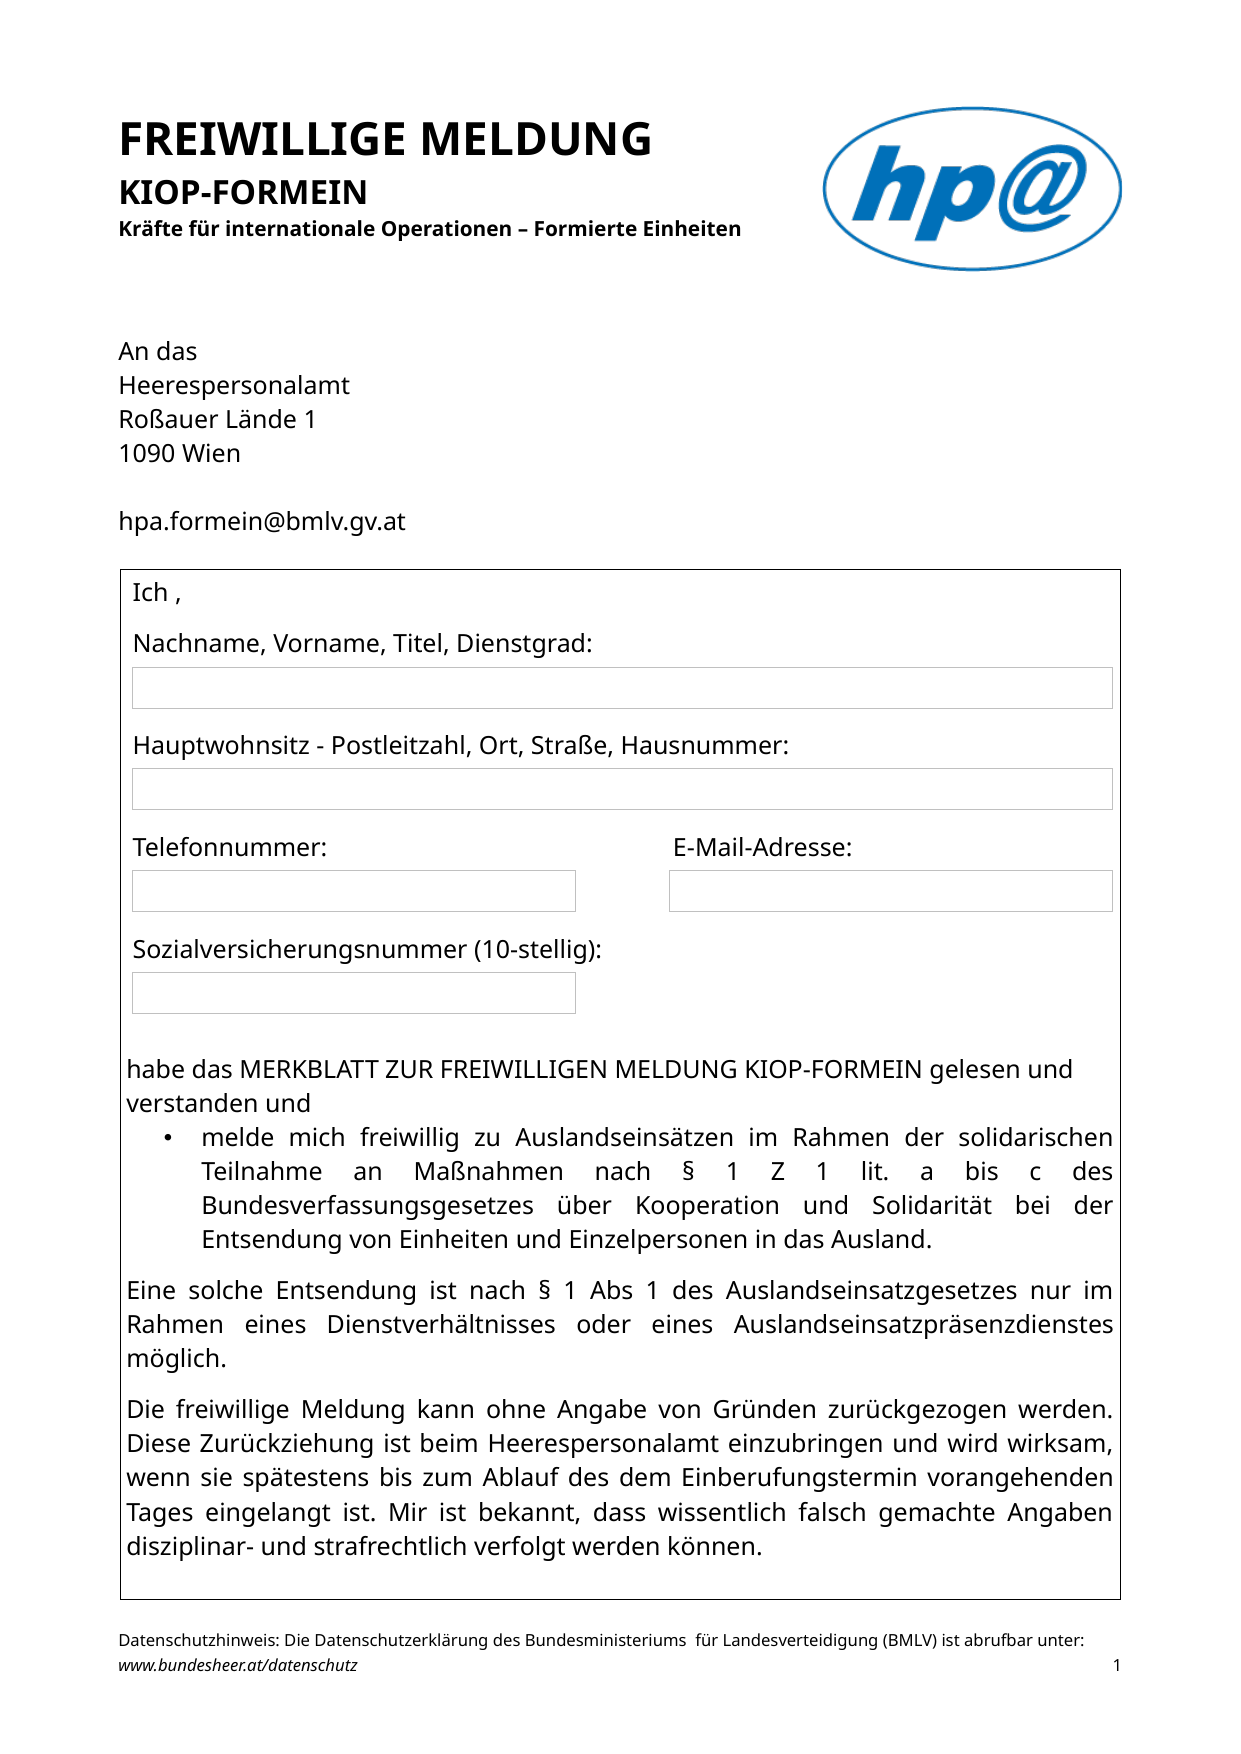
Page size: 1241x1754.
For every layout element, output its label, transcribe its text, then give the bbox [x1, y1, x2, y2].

text Roßauer Lände 1 [118, 401, 1122, 436]
text hpa.formein@bmlv.gv.at [118, 504, 1122, 538]
text FREIWILLIGE MELDUNG [118, 106, 822, 169]
text Kräfte für internationale Operationen – Formierte Einheiten [118, 214, 822, 242]
text An das [118, 333, 1122, 367]
text Heerespersonalamt [118, 367, 1122, 401]
picture [822, 106, 1123, 272]
text KIOP-FORMEIN [118, 169, 822, 214]
text 1090 Wien [118, 436, 1122, 469]
table_header Ich , Nachname, Vorname, Titel, Dienstgrad: Hauptwohnsitz - Postleitzahl, Ort, Straße, Hausnummer: Telefonnummer: E-Mail-Adresse: Sozialversicherungsnummer (10-stellig): habe das MERKBLATT ZUR FREIWILLIGEN MELDUNG KIOP-FORMEIN gelesen und verstanden und melde mich freiwillig zu Auslandseinsätzen im Rahmen der solidarischen Teilnahme an Maßnahmen nach § 1 Z 1 lit. a bis c des Bundesverfassungsgesetzes über Kooperation und Solidarität bei der Entsendung von Einheiten und Einzelpersonen in das Ausland. Eine solche Entsendung ist nach § 1 Abs 1 des Auslandseinsatzgesetzes nur im Rahmen eines Dienstverhältnisses oder eines Auslandseinsatzpräsenzdienstes möglich. Die freiwillige Meldung kann ohne Angabe von Gründen zurückgezogen werden. Diese Zurückziehung ist beim Heerespersonalamt einzubringen und wird wirksam, wenn sie spätestens bis zum Ablauf des dem Einberufungstermin vorangehenden Tages eingelangt ist. Mir ist bekannt, dass wissentlich falsch gemachte Angaben disziplinar- und strafrechtlich verfolgt werden können. [121, 570, 1120, 1599]
